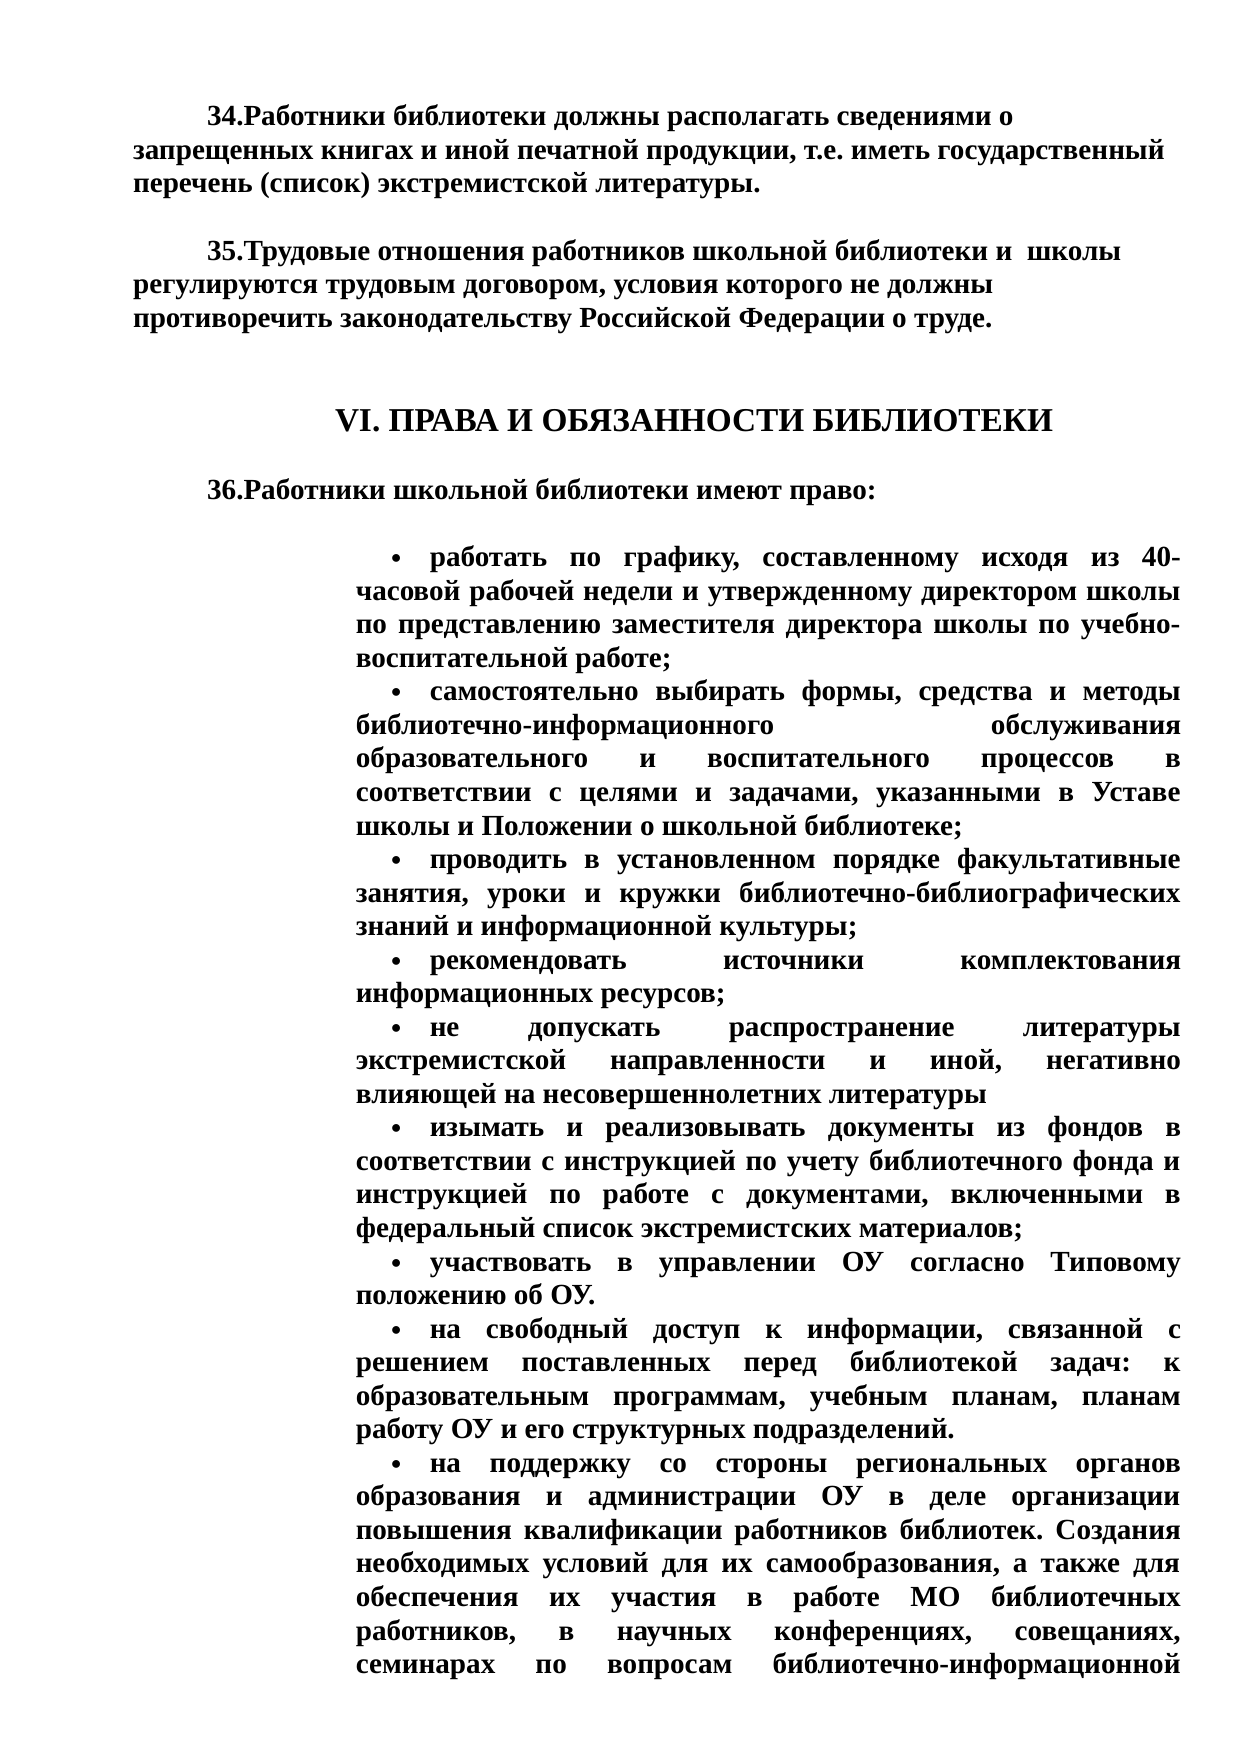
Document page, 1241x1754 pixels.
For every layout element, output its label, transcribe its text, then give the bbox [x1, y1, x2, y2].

list Трудовые отношения работников школьной библиотеки и школы регулируются трудовым договором, условия которого не должны противоречить законодательству Российской Федерации о труде. [133, 233, 1181, 333]
list участвовать в управлении ОУ согласно Типовому положению об ОУ. [318, 1244, 1181, 1311]
text VI. ПРАВА И ОБЯЗАННОСТИ БИБЛИОТЕКИ [133, 400, 1181, 439]
list Работники библиотеки должны располагать сведениями о запрещенных книгах и иной печатной продукции, т.е. иметь государственный перечень (список) экстремистской литературы. [133, 98, 1181, 199]
list изымать и реализовывать документы из фондов в соответствии с инструкцией по учету библиотечного фонда и инструкцией по работе с документами, включенными в федеральный список экстремистских материалов; [318, 1109, 1181, 1244]
list рекомендовать источники комплектования информационных ресурсов; [318, 942, 1181, 1009]
list на свободный доступ к информации, связанной с решением поставленных перед библиотекой задач: к образовательным программам, учебным планам, планам работу ОУ и его структурных подразделений. [318, 1311, 1181, 1445]
list работать по графику, составленному исходя из 40-часовой рабочей недели и утвержденному директором школы по представлению заместителя директора школы по учебно-воспитательной работе; [318, 539, 1181, 673]
list Работники школьной библиотеки имеют право: [133, 472, 1181, 506]
list не допускать распространение литературы экстремистской направленности и иной, негативно влияющей на несовершеннолетних литературы [318, 1009, 1181, 1109]
list проводить в установленном порядке факультативные занятия, уроки и кружки библиотечно-библиографических знаний и информационной культуры; [318, 841, 1181, 942]
list на поддержку со стороны региональных органов образования и администрации ОУ в деле организации повышения квалификации работников библиотек. Создания необходимых условий для их самообразования, а также для обеспечения их участия в работе МО библиотечных работников, в научных конференциях, совещаниях, семинарах по вопросам библиотечно-информационной [318, 1445, 1181, 1680]
list самостоятельно выбирать формы, средства и методы библиотечно-информационного обслуживания образовательного и воспитательного процессов в соответствии с целями и задачами, указанными в Уставе школы и Положении о школьной библиотеке; [318, 673, 1181, 841]
